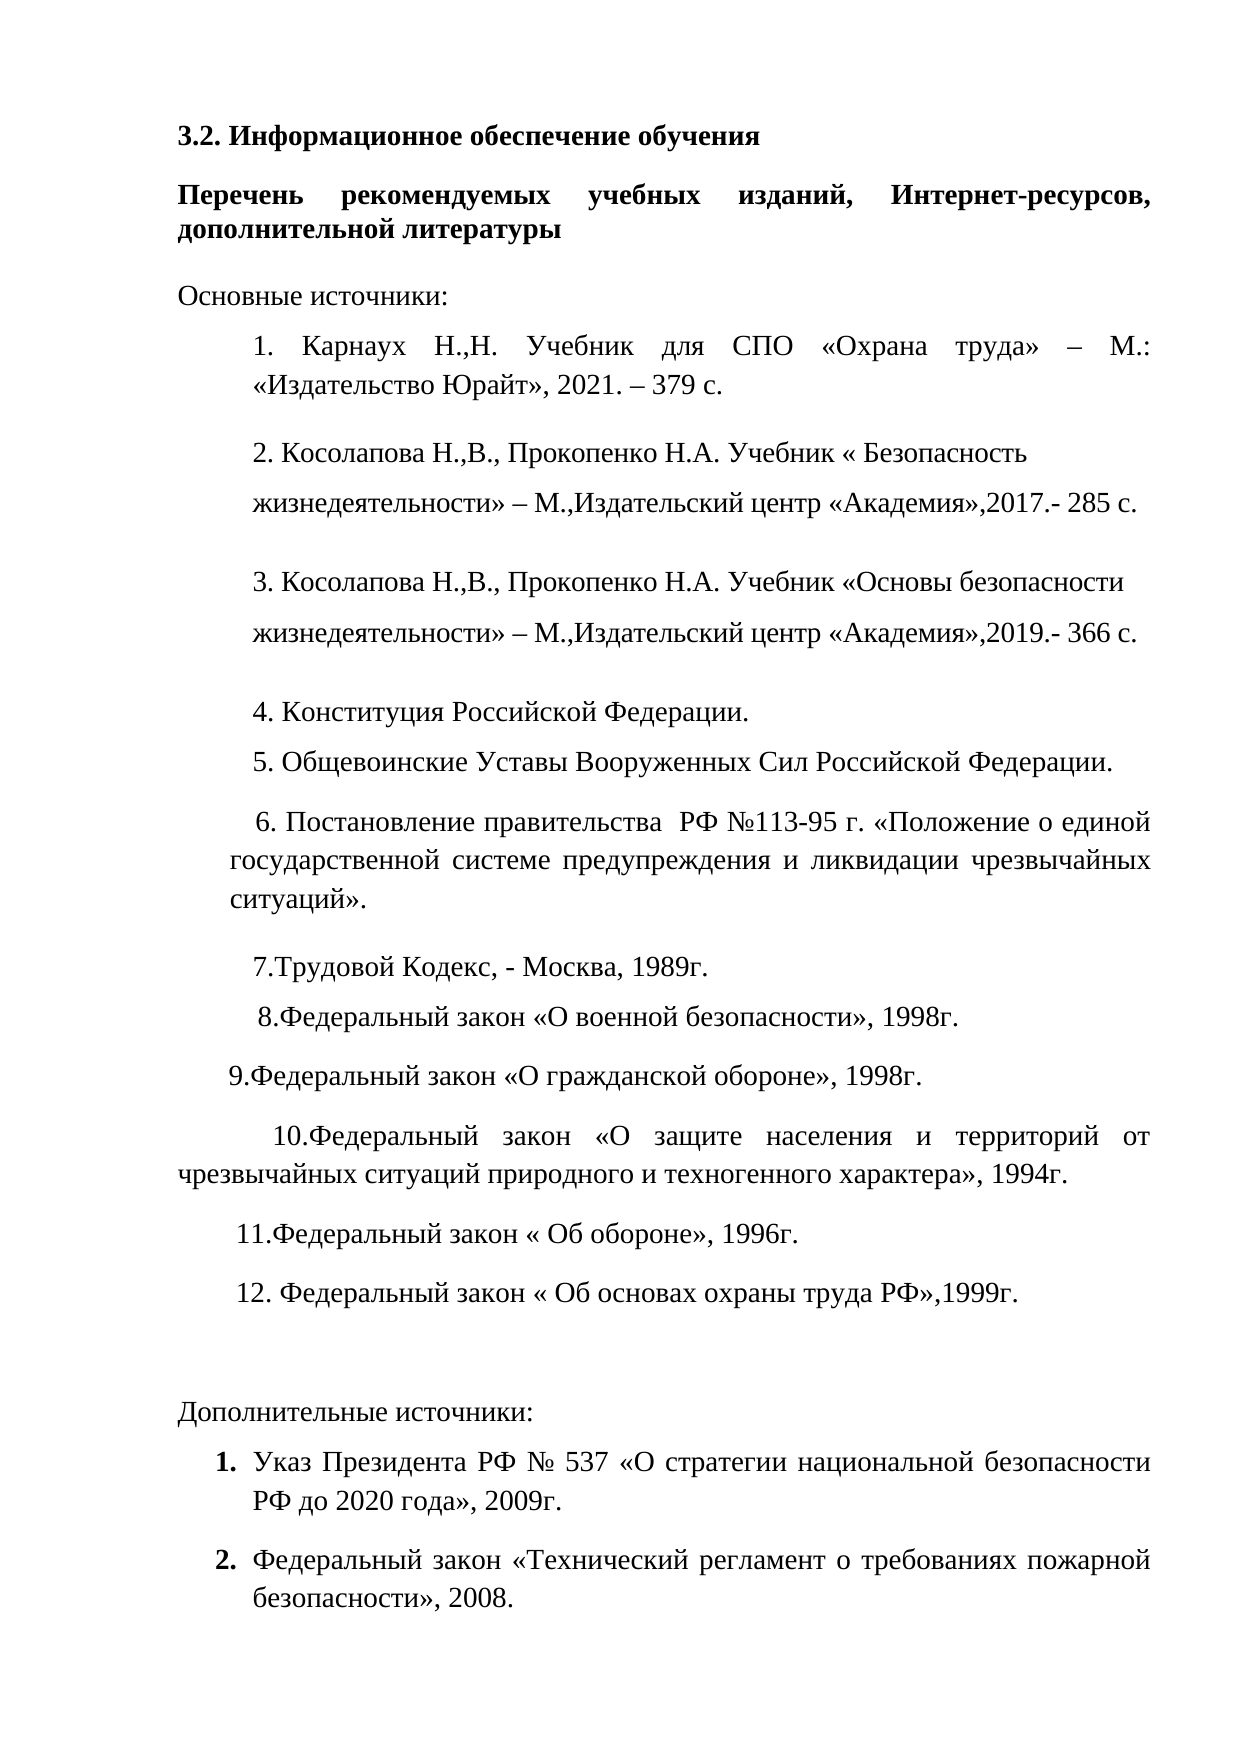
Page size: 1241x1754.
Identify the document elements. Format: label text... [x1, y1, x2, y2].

list 2. Косолапова Н.,В., Прокопенко Н.А. Учебник « Безопасность жизнедеятельности» – М.,Издательский центр «Академия»,2017.- 285 с. [252, 435, 1147, 518]
text Перечень рекомендуемых учебных изданий, Интернет-ресурсов, дополнительной литературы [177, 177, 1152, 244]
list 5. Общевоинские Уставы Вооруженных Сил Российской Федерации. [252, 744, 1152, 778]
list 1. Карнаух Н.,Н. Учебник для СПО «Охрана труда» – М.: «Издательство Юрайт», 2021. – 379 с. [215, 328, 1152, 401]
list 11.Федеральный закон « Об обороне», 1996г. [177, 1216, 1152, 1249]
list 8.Федеральный закон «О военной безопасности», 1998г. [177, 999, 1152, 1033]
list 7.Трудовой Кодекс, - Москва, 1989г. [252, 949, 1147, 982]
text Дополнительные источники: [177, 1394, 1147, 1427]
list 10.Федеральный закон «О защите населения и территорий от чрезвычайных ситуаций природного и техногенного характера», 1994г. [177, 1118, 1152, 1190]
subtitle 3.2. Информационное обеспечение обучения [177, 118, 1152, 152]
list Федеральный закон «Технический регламент о требованиях пожарной безопасности», 2008. [215, 1542, 1152, 1614]
list 3. Косолапова Н.,В., Прокопенко Н.А. Учебник «Основы безопасности жизнедеятельности» – М.,Издательский центр «Академия»,2019.- 366 с. [252, 564, 1147, 648]
list 6. Постановление правительства РФ №113-95 г. «Положение о единой государственной системе предупреждения и ликвидации чрезвычайных ситуаций». [229, 804, 1152, 914]
list 9.Федеральный закон «О гражданской обороне», 1998г. [177, 1058, 1152, 1092]
list 4. Конституция Российской Федерации. [252, 694, 1147, 728]
list 12. Федеральный закон « Об основах охраны труда РФ»,1999г. [177, 1275, 1152, 1309]
text Основные источники: [177, 278, 1147, 312]
list Указ Президента РФ № 537 «О стратегии национальной безопасности РФ до 2020 года», 2009г. [215, 1444, 1152, 1516]
